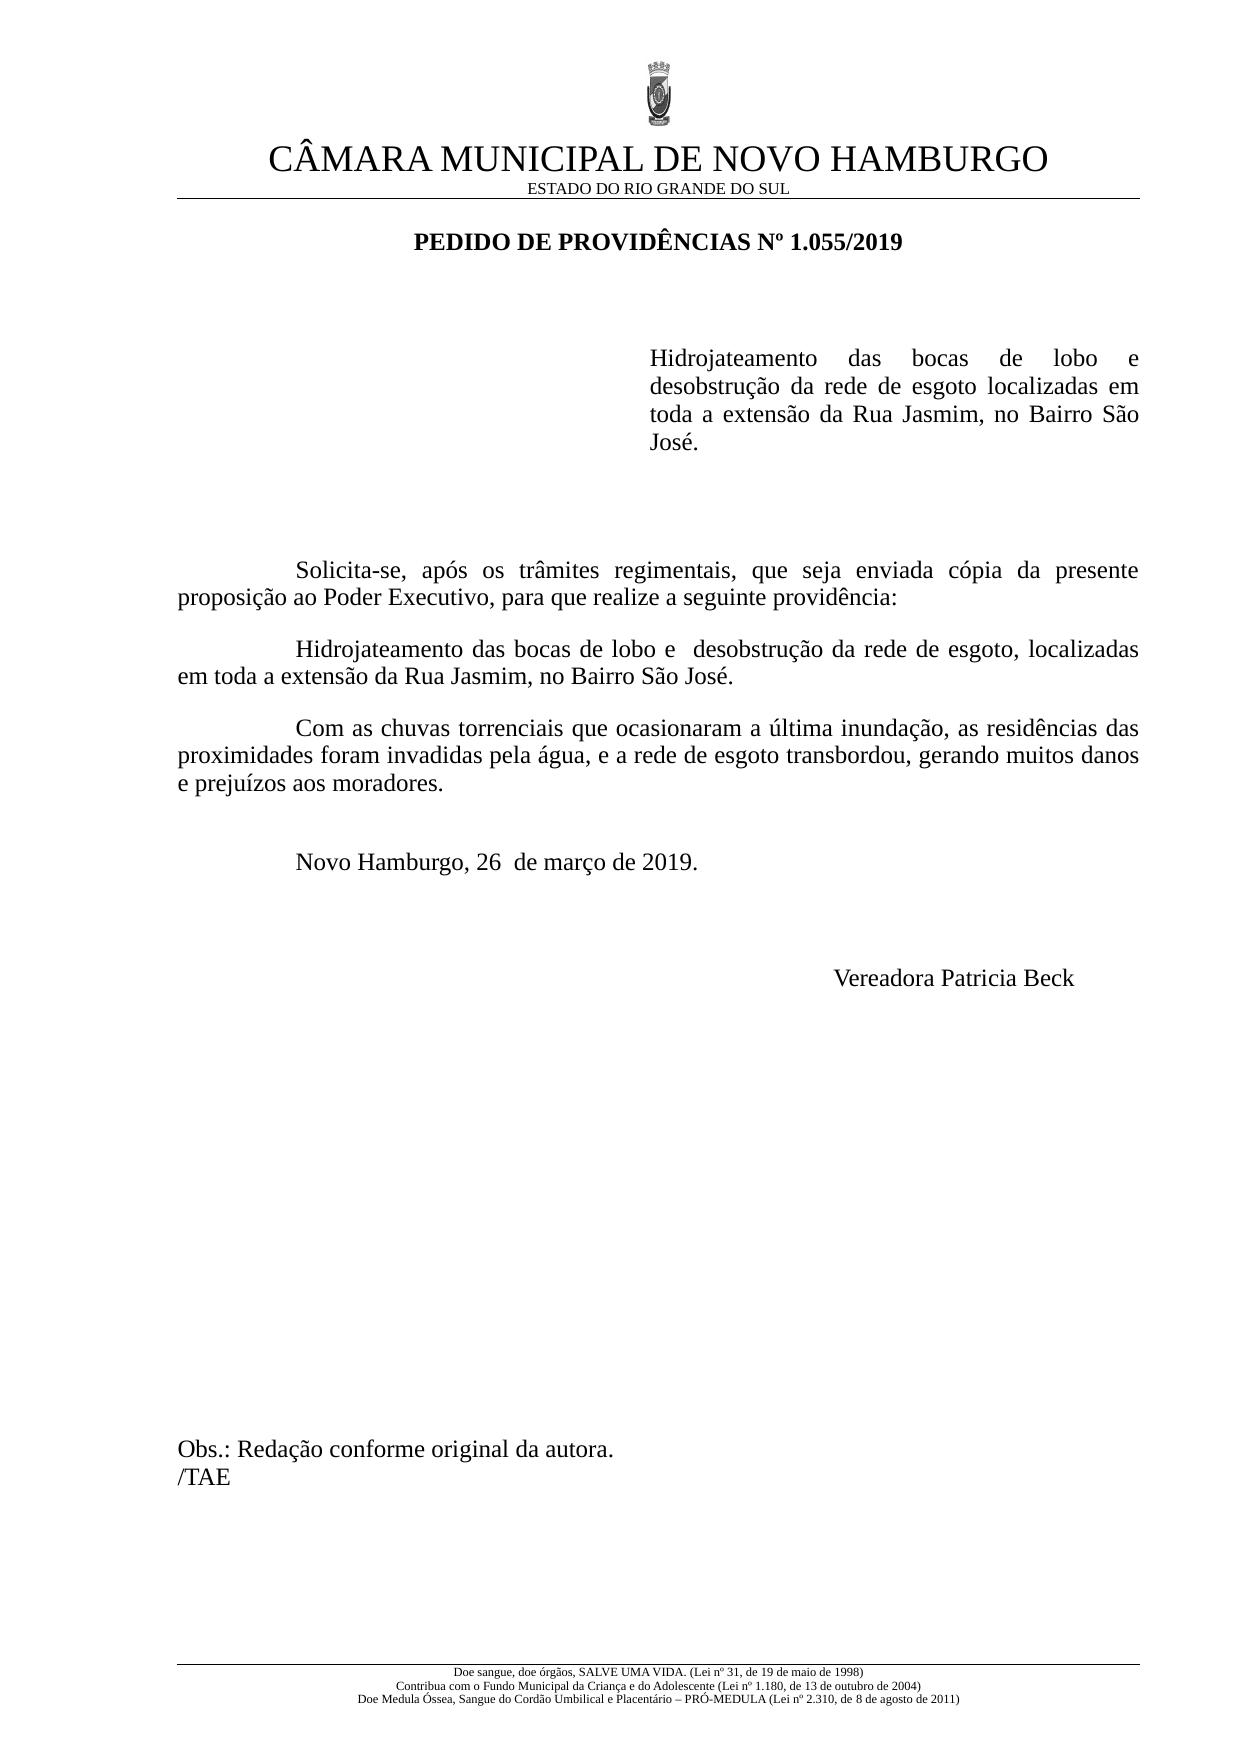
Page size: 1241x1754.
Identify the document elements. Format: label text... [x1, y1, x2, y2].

text Vereadora Patricia Beck [768, 964, 1140, 992]
text Hidrojateamento das bocas de lobo e desobstrução da rede de esgoto, localizadas em toda a extensão da Rua Jasmim, no Bairro São José. [177, 635, 1140, 690]
text Novo Hamburgo, 26 de março de 2019. [295, 848, 1140, 876]
text Obs.: Redação conforme original da autora. [177, 1435, 1140, 1463]
text PEDIDO DE PROVIDÊNCIAS Nº 1.055/2019 [177, 228, 1140, 256]
text /TAE [177, 1463, 1140, 1491]
text Solicita-se, após os trâmites regimentais, que seja enviada cópia da presente proposição ao Poder Executivo, para que realize a seguinte providência: [177, 556, 1140, 611]
text Hidrojateamento das bocas de lobo e desobstrução da rede de esgoto localizadas em toda a extensão da Rua Jasmim, no Bairro São José. [649, 344, 1140, 455]
text Com as chuvas torrenciais que ocasionaram a última inundação, as residências das proximidades foram invadidas pela água, e a rede de esgoto transbordou, gerando muitos danos e prejuízos aos moradores. [177, 714, 1140, 797]
